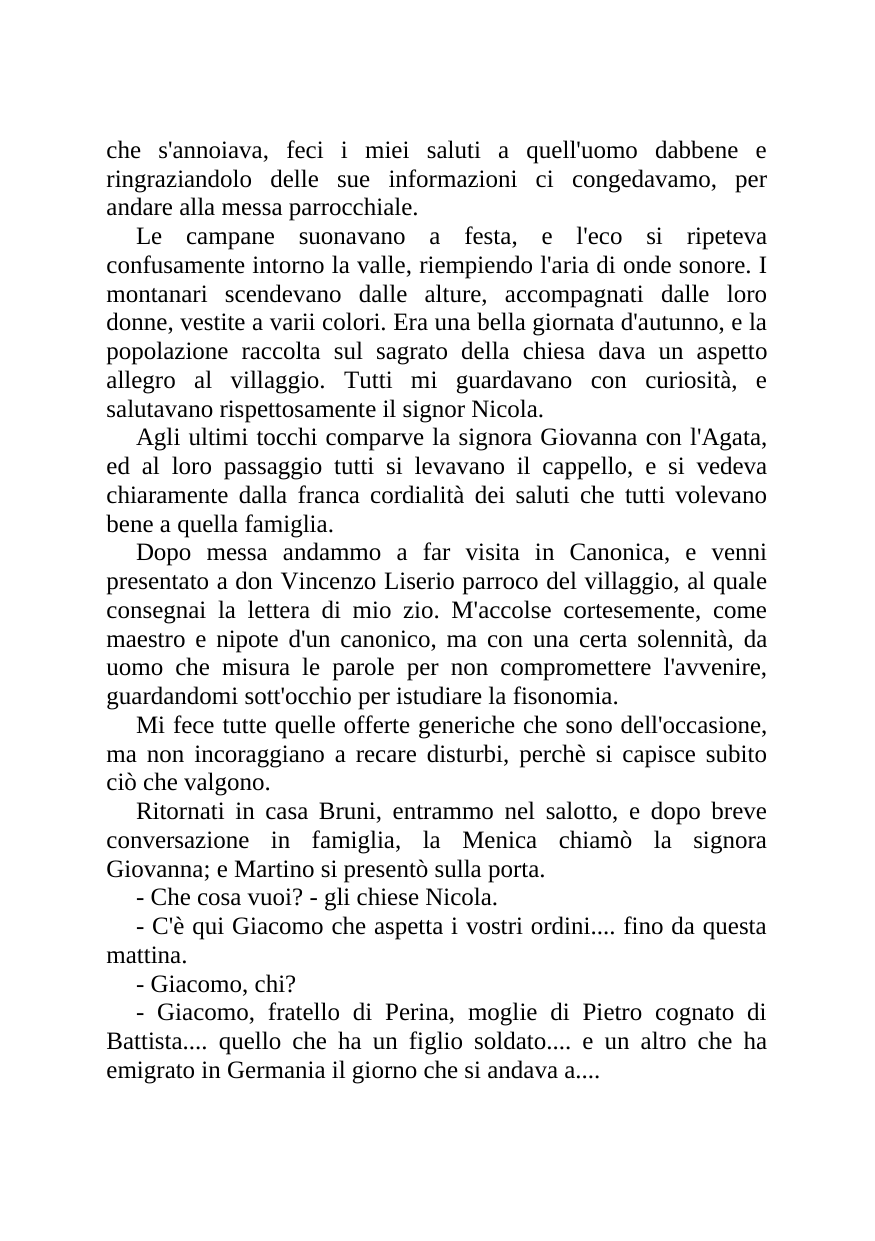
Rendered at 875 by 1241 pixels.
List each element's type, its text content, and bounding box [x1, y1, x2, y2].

text - Giacomo, chi? [106, 969, 768, 997]
text - C'è qui Giacomo che aspetta i vostri ordini.... fino da questa mattina. [106, 911, 768, 969]
text che s'annoiava, feci i miei saluti a quell'uomo dabbene e ringraziandolo delle sue informazioni ci congedavamo, per andare alla messa parrocchiale. [106, 135, 768, 221]
text Dopo messa andammo a far visita in Canonica, e venni presentato a don Vincenzo Liserio parroco del villaggio, al quale consegnai la lettera di mio zio. M'accolse cortesemente, come maestro e nipote d'un canonico, ma con una certa solennità, da uomo che misura le parole per non compromettere l'avvenire, guardandomi sott'occhio per istudiare la fisonomia. [106, 537, 768, 710]
text Agli ultimi tocchi comparve la signora Giovanna con l'Agata, ed al loro passaggio tutti si levavano il cappello, e si vedeva chiaramente dalla franca cordialità dei saluti che tutti volevano bene a quella famiglia. [106, 422, 768, 537]
text Mi fece tutte quelle offerte generiche che sono dell'occasione, ma non incoraggiano a recare disturbi, perchè si capisce subito ciò che valgono. [106, 710, 768, 796]
text Le campane suonavano a festa, e l'eco si ripeteva confusamente intorno la valle, riempiendo l'aria di onde sonore. I montanari scendevano dalle alture, accompagnati dalle loro donne, vestite a varii colori. Era una bella giornata d'autunno, e la popolazione raccolta sul sagrato della chiesa dava un aspetto allegro al villaggio. Tutti mi guardavano con curiosità, e salutavano rispettosamente il signor Nicola. [106, 221, 768, 422]
text - Giacomo, fratello di Perina, moglie di Pietro cognato di Battista.... quello che ha un figlio soldato.... e un altro che ha emigrato in Germania il giorno che si andava a.... [106, 997, 768, 1084]
text - Che cosa vuoi? - gli chiese Nicola. [106, 882, 768, 911]
text Ritornati in casa Bruni, entrammo nel salotto, e dopo breve conversazione in famiglia, la Menica chiamò la signora Giovanna; e Martino si presentò sulla porta. [106, 796, 768, 882]
